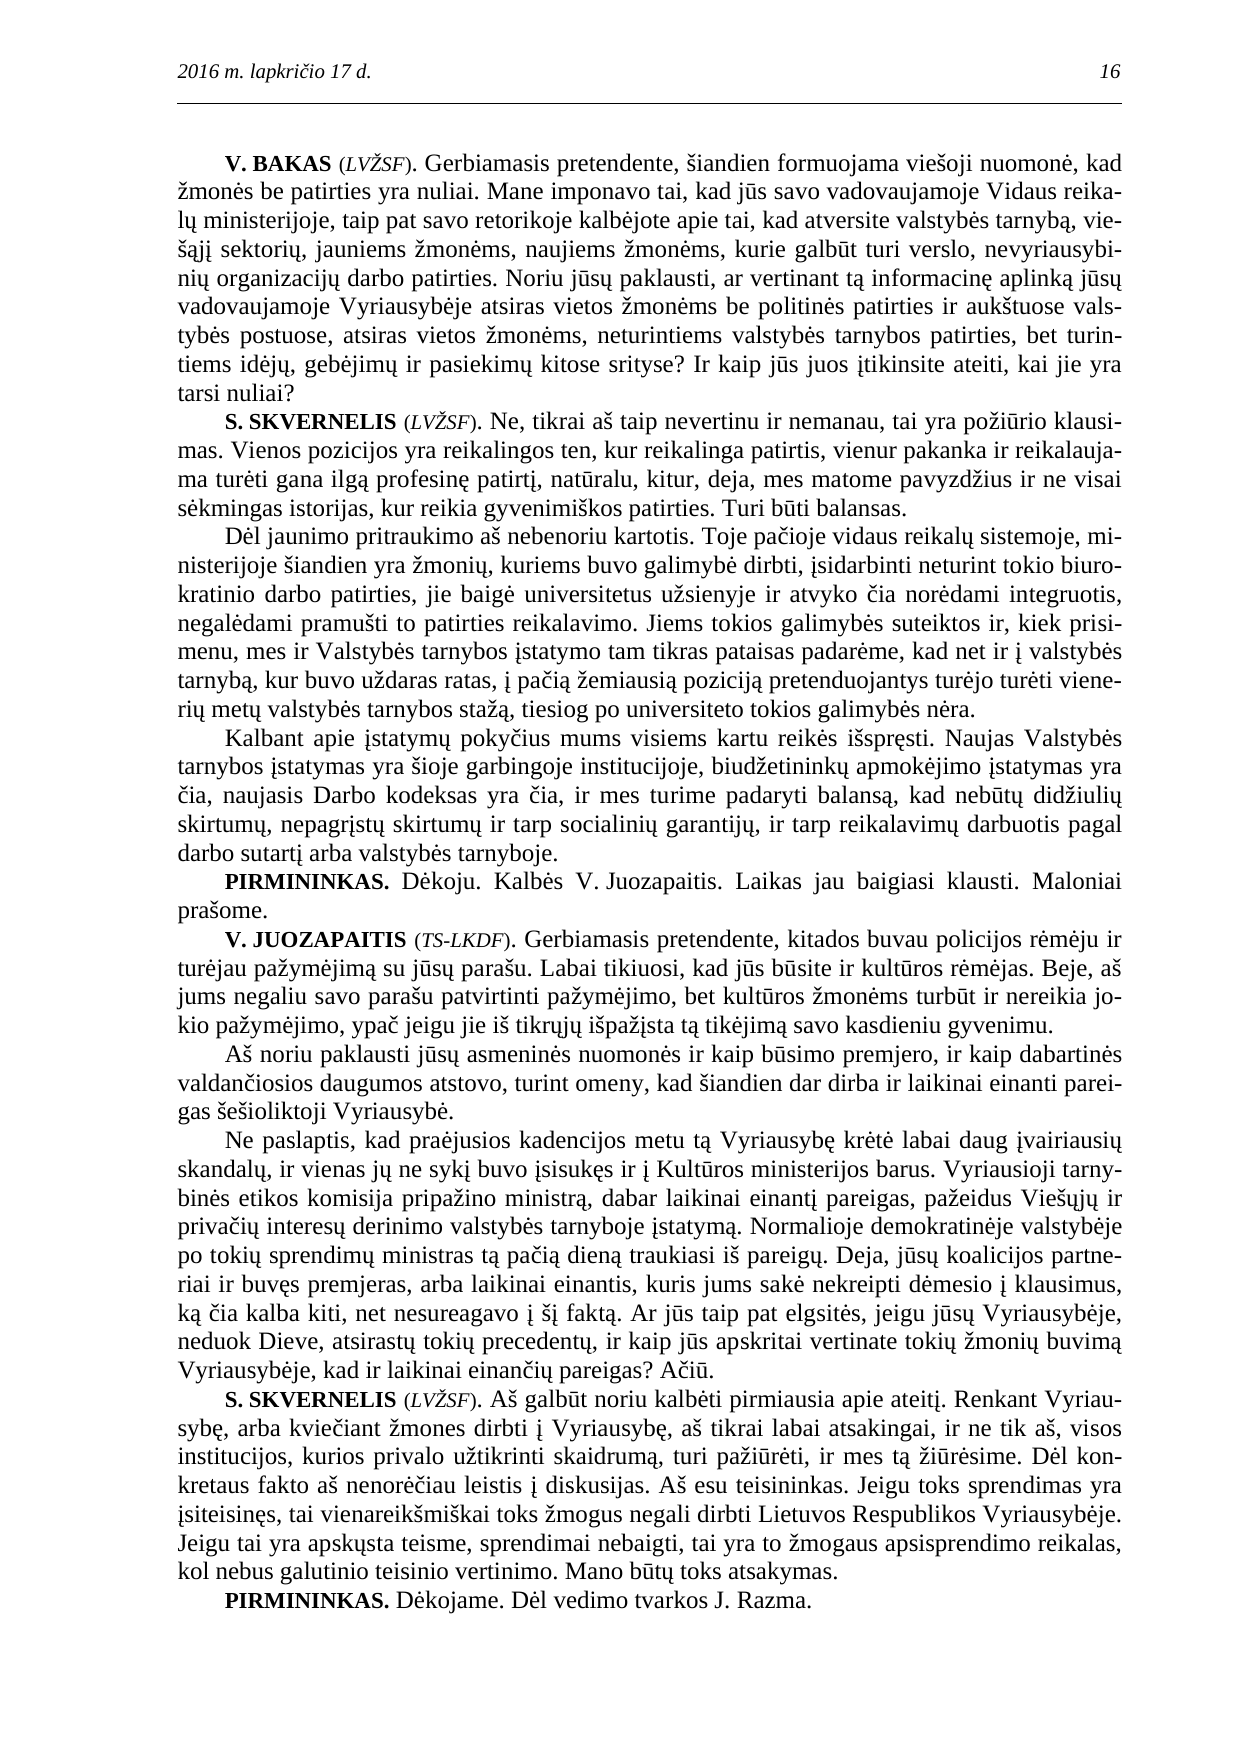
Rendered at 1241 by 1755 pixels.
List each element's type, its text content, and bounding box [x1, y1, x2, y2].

text V. JUOZAPAITIS (TS-LKDF). Ger­bia­ma­sis pre­ten­den­te, ki­ta­dos bu­vau po­li­ci­jos rė­mė­ju ir tu­rė­jau pa­žy­mė­ji­mą su jū­sų pa­ra­šu. La­bai ti­kiuo­si, kad jūs bū­si­te ir kul­tū­ros rė­mė­jas. Be­je, aš jums ne­ga­liu sa­vo pa­ra­šu pa­tvir­tin­ti pa­žy­mė­ji­mo, bet kul­tū­ros žmo­nėms tur­būt ir ne­rei­kia jo­kio pa­žy­mė­ji­mo, ypač jei­gu jie iš tik­rų­jų iš­pa­žįs­ta tą ti­kė­ji­mą sa­vo kas­die­niu gy­ve­ni­mu. [177, 924, 1122, 1039]
text V. BAKAS (LVŽSF). Ger­bia­ma­sis pre­ten­den­te, šian­dien for­muo­ja­ma vie­šo­ji nuo­mo­nė, kad žmo­nės be pa­tir­ties yra nu­liai. Ma­ne im­po­na­vo tai, kad jūs sa­vo va­do­vau­ja­mo­je Vi­daus rei­ka­lų mi­nis­te­ri­jo­je, taip pat sa­vo re­to­ri­ko­je kal­bė­jo­te apie tai, kad at­ver­si­te vals­ty­bės tar­ny­bą, vie­šą­jį sek­to­rių, jau­niems žmo­nėms, nau­jiems žmo­nėms, ku­rie gal­būt tu­ri ver­slo, ne­vy­riau­sy­bi­nių or­ga­ni­za­ci­jų dar­bo pa­tir­ties. No­riu jū­sų pa­klaus­ti, ar ver­ti­nant tą in­for­ma­ci­nę ap­lin­ką jū­sų va­do­vau­ja­mo­je Vy­riau­sy­bė­je at­si­ras vie­tos žmo­nėms be po­li­ti­nės pa­tir­ties ir aukš­tuo­se vals­tybės po­stuo­se, at­si­ras vie­tos žmo­nėms, ne­tu­rin­tiems vals­ty­bės tar­ny­bos pa­tir­ties, bet tu­rin­tiems idė­jų, ge­bė­ji­mų ir pa­sie­ki­mų ki­to­se sri­ty­se? Ir kaip jūs juos įti­kin­si­te at­ei­ti, kai jie yra tar­si nu­liai? [177, 148, 1122, 406]
text Aš no­riu pa­klaus­ti jū­sų as­me­ni­nės nuo­mo­nės ir kaip bū­si­mo prem­je­ro, ir kaip da­bar­ti­nės val­dan­čio­sios dau­gu­mos at­sto­vo, tu­rint ome­ny, kad šian­dien dar dir­ba ir lai­ki­nai ei­nan­ti pa­rei­gas še­šio­lik­to­ji Vy­riau­sy­bė. [177, 1039, 1122, 1125]
text PIRMININKAS. Dė­ko­ja­me. Dėl ve­di­mo tvar­kos J. Raz­ma. [177, 1585, 1122, 1614]
text PIRMININKAS. Dė­ko­ju. Kal­bės V. Juo­za­pai­tis. Lai­kas jau bai­gia­si klaus­ti. Ma­lo­niai prašo­me. [177, 866, 1122, 924]
text Kal­bant apie įsta­ty­mų po­ky­čius mums vi­siems kar­tu rei­kės iš­spręs­ti. Nau­jas Vals­ty­bės tar­ny­bos įsta­ty­mas yra šio­je gar­bin­go­je ins­ti­tu­ci­jo­je, biu­dže­ti­nin­kų ap­mo­kė­ji­mo įsta­ty­mas yra čia, nau­ja­sis Dar­bo ko­dek­sas yra čia, ir mes tu­ri­me pa­da­ry­ti ba­lan­są, kad ne­bū­tų di­džiu­lių skir­tu­mų, ne­pa­grįs­tų skir­tu­mų ir tarp so­cia­li­nių ga­ran­ti­jų, ir tarp rei­ka­la­vi­mų dar­buo­tis pa­gal dar­bo su­tar­tį ar­ba vals­ty­bės tar­ny­bo­je. [177, 723, 1122, 866]
text Ne pa­slap­tis, kad pra­ėju­sios ka­den­ci­jos me­tu tą Vy­riau­sy­bę krė­tė la­bai daug įvai­riau­sių skan­da­lų, ir vie­nas jų ne sy­kį bu­vo įsi­su­kęs ir į Kul­tū­ros mi­nis­te­ri­jos ba­rus. Vy­riau­sio­ji tar­ny­bi­nės eti­kos ko­mi­si­ja pri­pa­ži­no mi­nist­rą, da­bar lai­ki­nai ei­nan­tį pa­rei­gas, pa­žei­dus Vie­šų­jų ir pri­va­čių in­te­re­sų de­ri­ni­mo vals­ty­bės tar­ny­bo­je įsta­ty­mą. Nor­ma­lio­je de­mo­kra­tinėje vals­ty­bė­je po to­kių spren­di­mų mi­nist­ras tą pa­čią die­ną trau­kia­si iš pa­rei­gų. De­ja, jū­sų ko­a­li­ci­jos part­ne­riai ir bu­vęs prem­je­ras, ar­ba lai­ki­nai ei­nan­tis, ku­ris jums sa­kė ne­kreip­ti dė­me­sio į klau­si­mus, ką čia kal­ba ki­ti, net ne­su­re­a­ga­vo į šį fak­tą. Ar jūs taip pat elg­si­tės, jei­gu jū­sų Vy­riau­sy­bė­je, ne­duok Die­ve, at­si­ras­tų to­kių pre­ce­den­tų, ir kaip jūs ap­skri­tai ver­ti­na­te to­kių žmo­nių bu­vi­mą Vy­riau­sy­bė­je, kad ir lai­ki­nai ei­nan­čių pa­rei­gas? Ačiū. [177, 1125, 1122, 1384]
text Dėl jau­ni­mo pri­trau­ki­mo aš ne­be­no­riu kar­to­tis. To­je pa­čio­je vi­daus rei­ka­lų sis­te­mo­je, mi­nis­te­ri­jo­je šian­dien yra žmo­nių, ku­riems bu­vo ga­li­my­bė dirb­ti, įsi­dar­bin­ti ne­tu­rint to­kio biu­ro­kratinio dar­bo pa­tir­ties, jie bai­gė uni­ver­si­te­tus už­sie­ny­je ir at­vy­ko čia no­rė­da­mi in­teg­ruo­tis, ne­ga­lė­da­mi pra­muš­ti to pa­tir­ties rei­ka­la­vi­mo. Jiems to­kios ga­li­my­bės su­teik­tos ir, kiek pri­si­me­nu, mes ir Vals­ty­bės tar­ny­bos įsta­ty­mo tam tik­ras pa­tai­sas pa­da­rė­me, kad net ir į vals­ty­bės tar­ny­bą, kur bu­vo už­da­ras ra­tas, į pa­čią že­miau­sią po­zi­ci­ją pre­ten­duo­jan­tys tu­rė­jo tu­rė­ti vie­ne­rių me­tų vals­ty­bės tar­ny­bos sta­žą, tie­siog po uni­ver­si­te­to to­kios ga­li­my­bės nė­ra. [177, 521, 1122, 723]
text S. SKVERNELIS (LVŽSF). Aš gal­būt no­riu kal­bė­ti pir­miau­sia apie at­ei­tį. Ren­kant Vy­riau­sy­bę, ar­ba kvie­čiant žmo­nes dirb­ti į Vy­riau­sy­bę, aš tik­rai la­bai at­sa­kin­gai, ir ne tik aš, vi­sos ins­ti­tu­ci­jos, ku­rios pri­va­lo už­tik­rin­ti skaid­ru­mą, tu­ri pa­žiū­rė­ti, ir mes tą žiū­rė­si­me. Dėl kon­kre­taus fak­to aš ne­no­rė­čiau leis­tis į dis­ku­si­jas. Aš esu tei­si­nin­kas. Jei­gu toks spren­di­mas yra įsi­tei­si­nęs, tai vie­na­reikš­miš­kai toks žmo­gus ne­ga­li dirb­ti Lie­tu­vos Res­pub­li­kos Vy­riau­sy­bė­je. Jei­gu tai yra ap­skųs­ta teis­me, spren­di­mai ne­baig­ti, tai yra to žmo­gaus ap­si­spren­di­mo rei­ka­las, kol ne­bus ga­lu­ti­nio tei­si­nio ver­ti­ni­mo. Ma­no bū­tų toks at­sa­ky­mas. [177, 1384, 1122, 1585]
text S. SKVERNELIS (LVŽSF). Ne, tik­rai aš taip ne­ver­ti­nu ir ne­ma­nau, tai yra po­žiū­rio klau­si­mas. Vie­nos po­zi­ci­jos yra rei­ka­lin­gos ten, kur rei­ka­lin­ga pa­tir­tis, vie­nur pa­kan­ka ir rei­ka­lau­ja­ma tu­rė­ti ga­na il­gą pro­fe­si­nę pa­tir­tį, na­tū­ra­lu, ki­tur, de­ja, mes ma­to­me pa­vyz­džius ir ne vi­sai sėk­min­gas is­to­ri­jas, kur rei­kia gy­ve­ni­miš­kos pa­tir­ties. Tu­ri bū­ti ba­lan­sas. [177, 406, 1122, 521]
